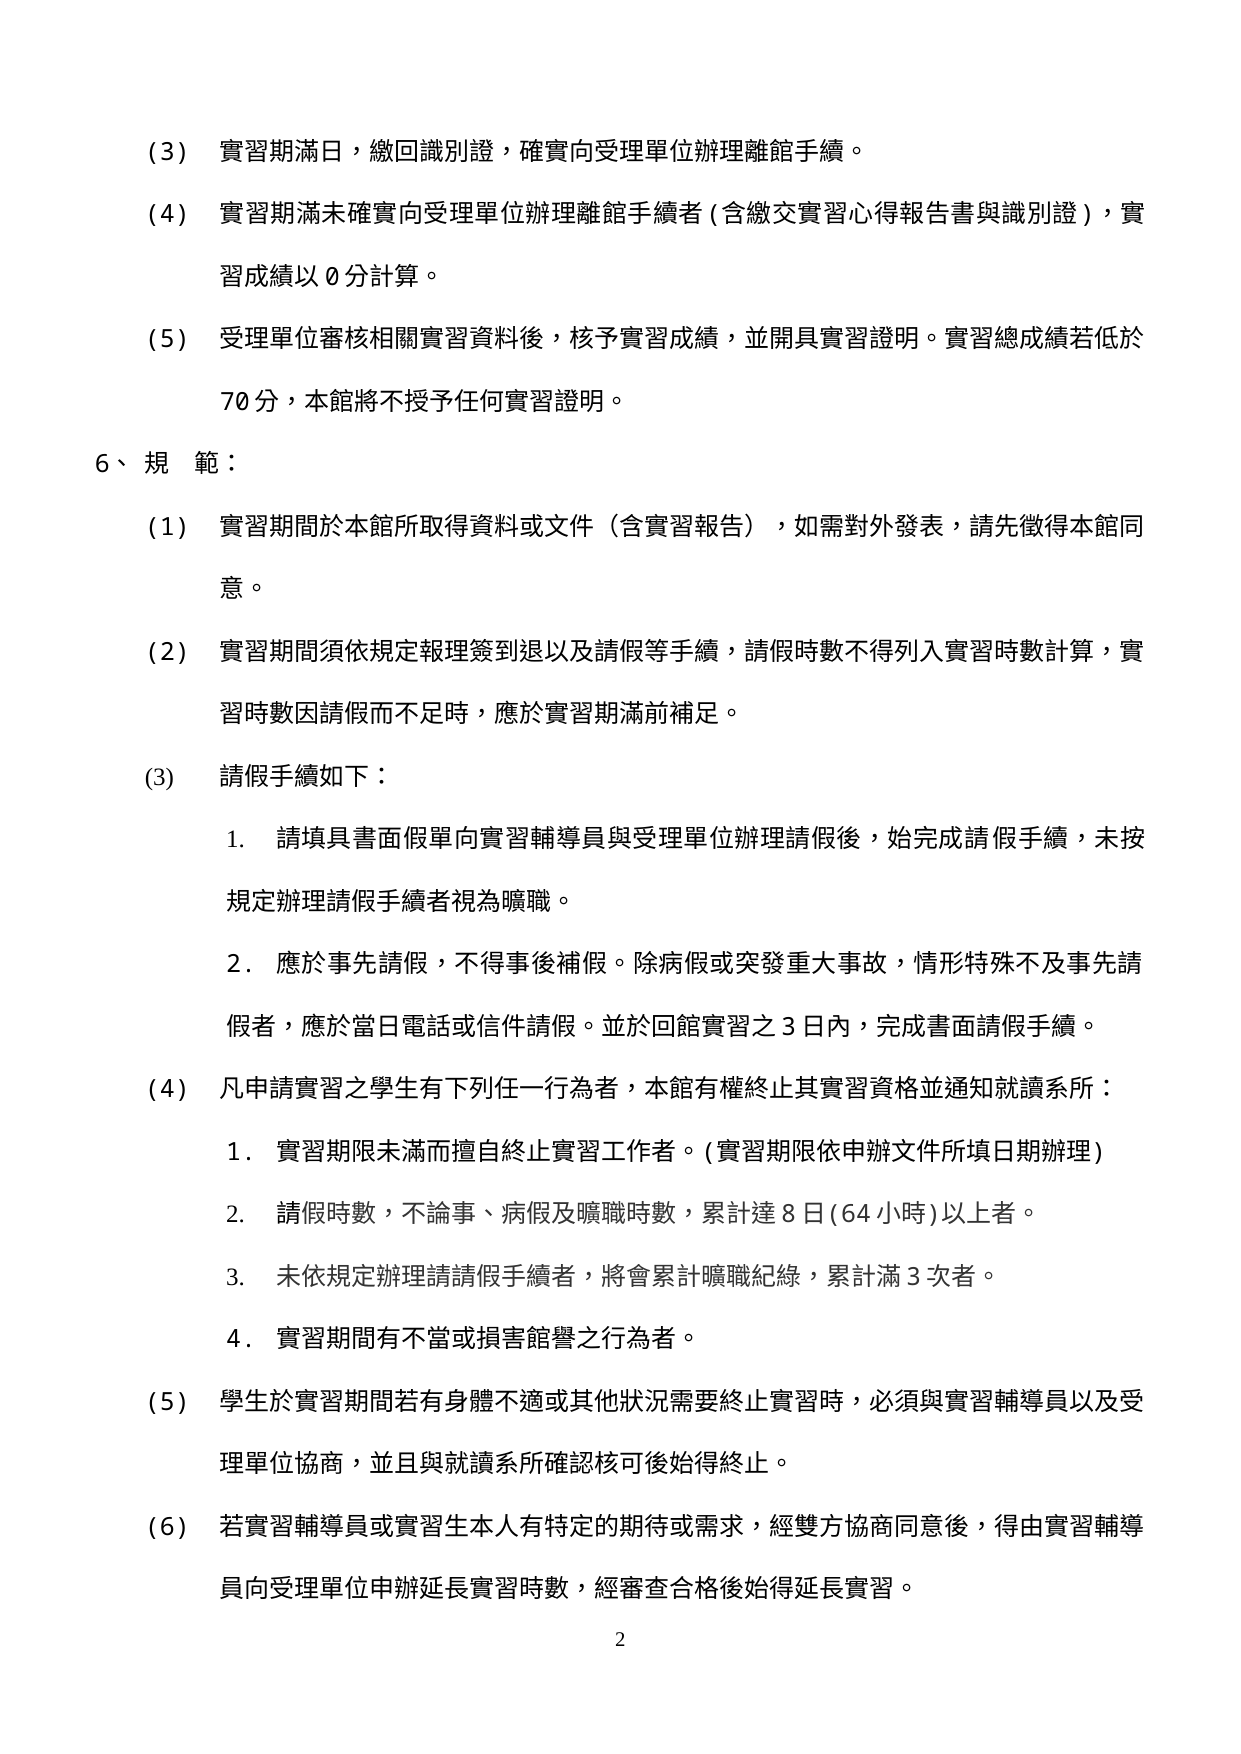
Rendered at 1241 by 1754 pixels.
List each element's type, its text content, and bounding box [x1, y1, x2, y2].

list 未依規定辦理請請假手續者，將會累計曠職紀綠，累計滿3次者。 [226, 1233, 1146, 1295]
list 實習期間於本館所取得資料或文件（含實習報告），如需對外發表，請先徵得本館同意。 [144, 483, 1146, 608]
list 實習期間有不當或損害館譽之行為者。 [226, 1295, 1146, 1358]
list 受理單位審核相關實習資料後，核予實習成績，並開具實習證明。實習總成績若低於70分，本館將不授予任何實習證明。 [144, 295, 1146, 420]
list 應於事先請假，不得事後補假。除病假或突發重大事故，情形特殊不及事先請假者，應於當日電話或信件請假。並於回館實習之3日內，完成書面請假手續。 [226, 920, 1146, 1045]
list 實習期限未滿而擅自終止實習工作者。(實習期限依申辦文件所填日期辦理) [226, 1108, 1146, 1170]
list 實習期滿未確實向受理單位辦理離館手續者(含繳交實習心得報告書與識別證)，實習成績以0分計算。 [144, 170, 1146, 295]
list 若實習輔導員或實習生本人有特定的期待或需求，經雙方協商同意後，得由實習輔導員向受理單位申辦延長實習時數，經審查合格後始得延長實習。 [144, 1483, 1146, 1608]
list 請假時數，不論事、病假及曠職時數，累計達8日(64小時)以上者。 [226, 1170, 1146, 1233]
list 凡申請實習之學生有下列任一行為者，本館有權終止其實習資格並通知就讀系所： [144, 1045, 1146, 1108]
list 請填具書面假單向實習輔導員與受理單位辦理請假後，始完成請假手續，未按規定辦理請假手續者視為曠職。 [226, 795, 1146, 920]
list 實習期間須依規定報理簽到退以及請假等手續，請假時數不得列入實習時數計算，實習時數因請假而不足時，應於實習期滿前補足。 [144, 608, 1146, 733]
list 實習期滿日，繳回識別證，確實向受理單位辦理離館手續。 [144, 108, 1146, 170]
list 規 範： [94, 420, 1146, 483]
list 學生於實習期間若有身體不適或其他狀況需要終止實習時，必須與實習輔導員以及受理單位協商，並且與就讀系所確認核可後始得終止。 [144, 1358, 1146, 1483]
list 請假手續如下： [144, 733, 1146, 795]
